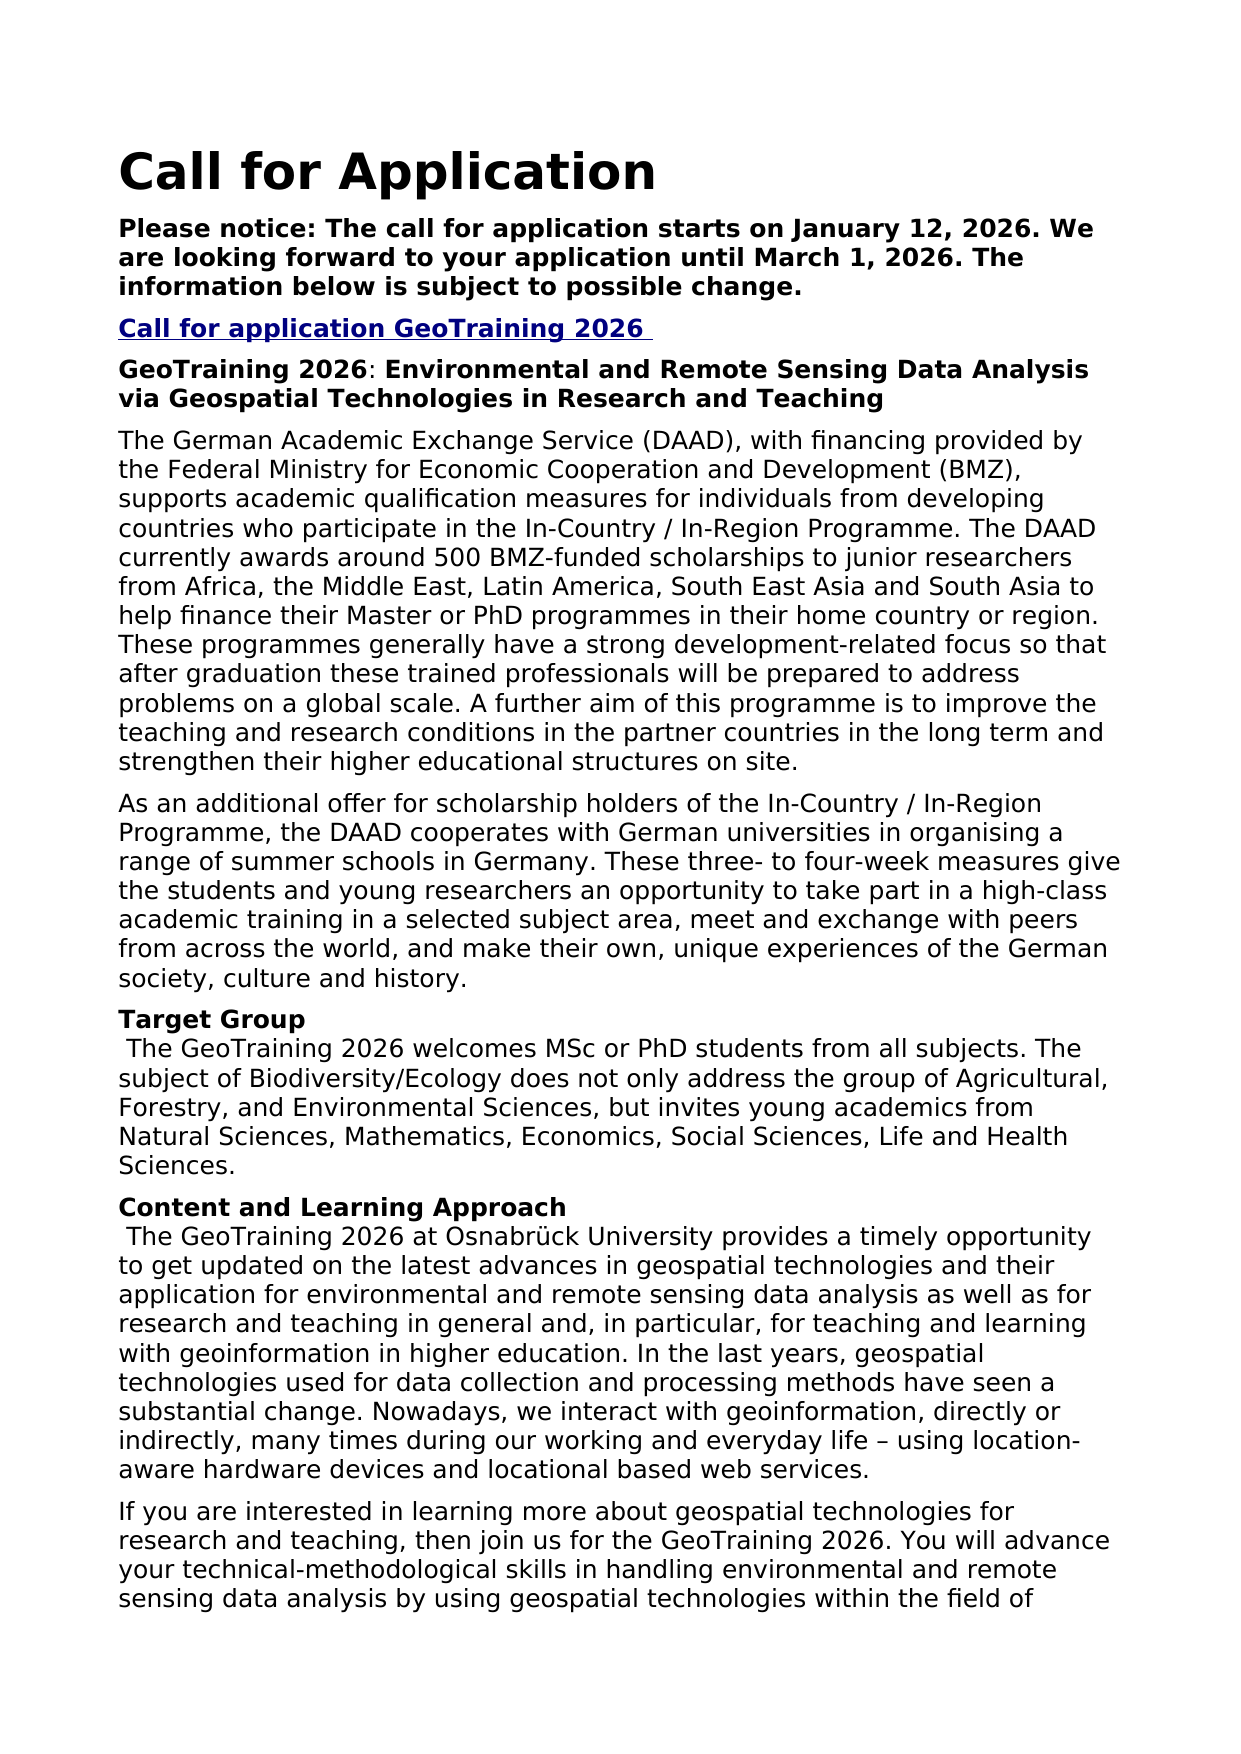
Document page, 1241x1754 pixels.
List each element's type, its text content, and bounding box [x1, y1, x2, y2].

text Content and Learning Approach The GeoTraining 2026 at Osnabrück University provides a timely opportunity to get updated on the latest advances in geospatial technologies and their application for environmental and remote sensing data analysis as well as for research and teaching in general and, in particular, for teaching and learning with geoinformation in higher education. In the last years, geospatial technologies used for data collection and processing methods have seen a substantial change. Nowadays, we interact with geoinformation, directly or indirectly, many times during our working and everyday life – using location-aware hardware devices and locational based web services. [118, 1193, 1122, 1485]
text The German Academic Exchange Service (DAAD), with financing provided by the Federal Ministry for Economic Cooperation and Development (BMZ), supports academic qualification measures for individuals from developing countries who participate in the In-Country / In-Region Programme. The DAAD currently awards around 500 BMZ-funded scholarships to junior researchers from Africa, the Middle East, Latin America, South East Asia and South Asia to help finance their Master or PhD programmes in their home country or region. These programmes generally have a strong development-related focus so that after graduation these trained professionals will be prepared to address problems on a global scale. A further aim of this programme is to improve the teaching and research conditions in the partner countries in the long term and strengthen their higher educational structures on site. [118, 426, 1122, 776]
subtitle Call for Application [118, 143, 1122, 201]
text Target Group The GeoTraining 2026 welcomes MSc or PhD students from all subjects. The subject of Biodiversity/Ecology does not only address the group of Agricultural, Forestry, and Environmental Sciences, but invites young academics from Natural Sciences, Mathematics, Economics, Social Sciences, Life and Health Sciences. [118, 1006, 1122, 1181]
text As an additional offer for scholarship holders of the In-Country / In-Region Programme, the DAAD cooperates with German universities in organising a range of summer schools in Germany. These three- to four-week measures give the students and young researchers an opportunity to take part in a high-class academic training in a selected subject area, meet and exchange with peers from across the world, and make their own, unique experiences of the German society, culture and history. [118, 789, 1122, 993]
text Call for application GeoTraining 2026 [118, 314, 1122, 343]
text Please notice: The call for application starts on January 12, 2026. We are looking forward to your application until March 1, 2026. The information below is subject to possible change. [118, 214, 1122, 301]
text If you are interested in learning more about geospatial technologies for research and teaching, then join us for the GeoTraining 2026. You will advance your technical-methodological skills in handling environmental and remote sensing data analysis by using geospatial technologies within the field of [118, 1497, 1122, 1614]
text GeoTraining 2026: Environmental and Remote Sensing Data Analysis via Geospatial Technologies in Research and Teaching [118, 356, 1122, 414]
